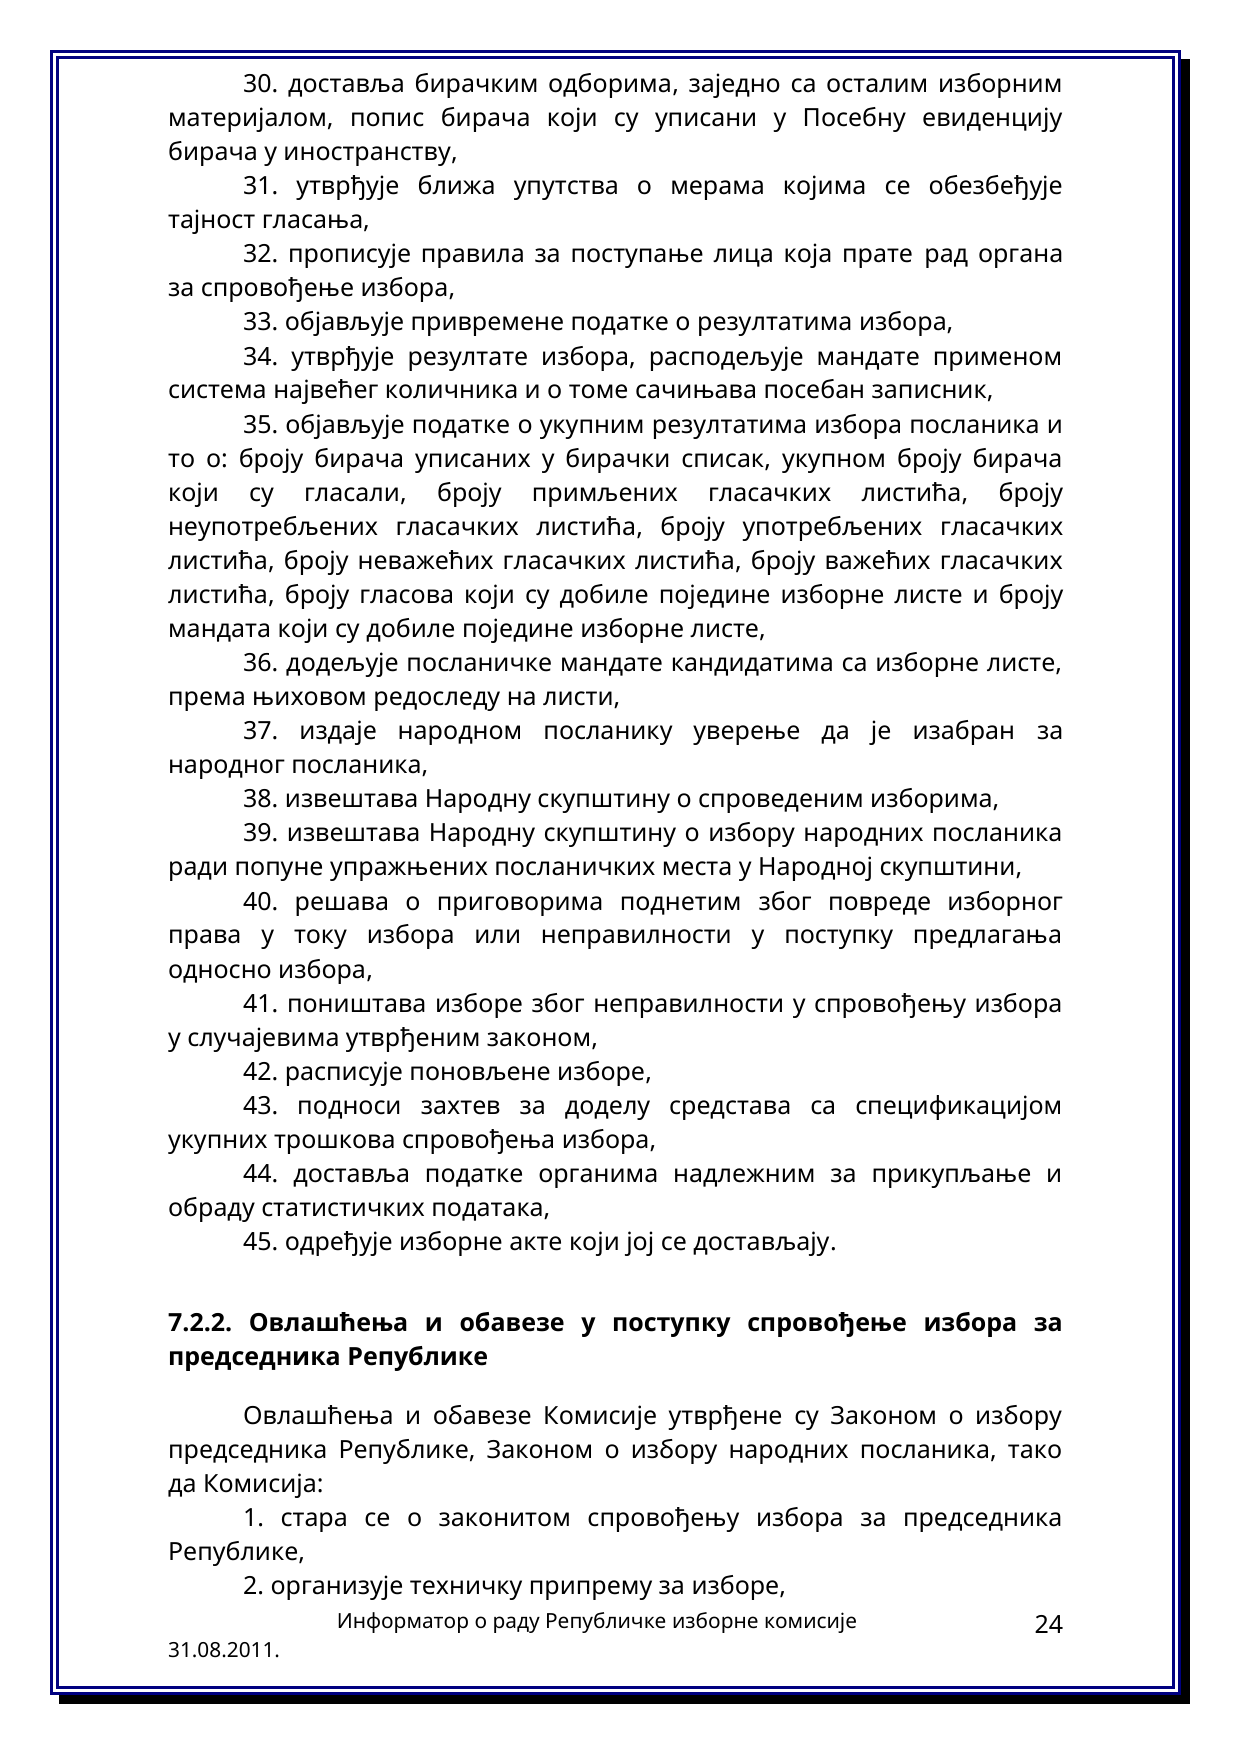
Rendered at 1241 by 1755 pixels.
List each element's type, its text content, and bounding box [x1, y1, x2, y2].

text 1. стара се о законитом спровођењу избора за председника Републике, [168, 1500, 1063, 1568]
text 44. доставља податке органима надлежним за прикупљање и обраду статистичких података, [168, 1156, 1063, 1224]
text 45. одређује изборне акте који јој се достављају. [168, 1224, 1063, 1258]
text 30. доставља бирачким одборима, заједно са осталим изборним материјалом, попис бирача који су уписани у Посебну евиденцију бирача у иностранству, [168, 66, 1063, 168]
subtitle 7.2.2. Овлашћења и обавезе у поступку спровођење избора за председника Републике [168, 1304, 1063, 1372]
text 43. подноси захтев за доделу средстава са спецификацијом укупних трошкова спровођења избора, [168, 1087, 1063, 1156]
text Овлашћења и обавезе Комисије утврђене су Законом о избору председника Републике, Законом о избору народних посланика, тако да Комисија: [168, 1397, 1063, 1500]
text 34. утврђује резултате избора, расподељује мандате применом система највећег количника и о томе сачињава посебан записник, [168, 338, 1063, 406]
text 42. расписује поновљене изборе, [168, 1053, 1063, 1087]
text 35. објављује податке о укупним резултатима избора посланика и то о: броју бирача уписаних у бирачки списак, укупном броју бирача који су гласали, броју примљених гласачких листића, броју неупотребљених гласачких листића, броју употребљених гласачких листића, броју неважећих гласачких листића, броју важећих гласачких листића, броју гласова који су добиле поједине изборне листе и броју мандата који су добиле поједине изборне листе, [168, 406, 1063, 645]
text 36. додељује посланичке мандате кандидатима са изборне листе, према њиховом редоследу на листи, [168, 645, 1063, 713]
text 32. прописује правила за поступање лица која прате рад органа за спровођење избора, [168, 236, 1063, 304]
text 39. извештава Народну скупштину о избору народних посланика ради попуне упражњених посланичких места у Народној скупштини, [168, 815, 1063, 883]
text 41. поништава изборе због неправилности у спровођењу избора у случајевима утврђеним законом, [168, 985, 1063, 1053]
text 33. објављује привремене податке о резултатима избора, [168, 304, 1063, 338]
text 38. извештава Народну скупштину о спроведеним изборима, [168, 781, 1063, 815]
text 31. утврђује ближа упутства о мерама којима се обезбеђује тајност гласања, [168, 168, 1063, 236]
text 40. решава о приговорима поднетим због повреде изборног права у току избора или неправилности у поступку предлагања односно избора, [168, 883, 1063, 985]
text 2. организује техничку припрему за изборе, [168, 1568, 1063, 1602]
text 37. издаје народном посланику уверење да је изабран за народног посланика, [168, 713, 1063, 781]
